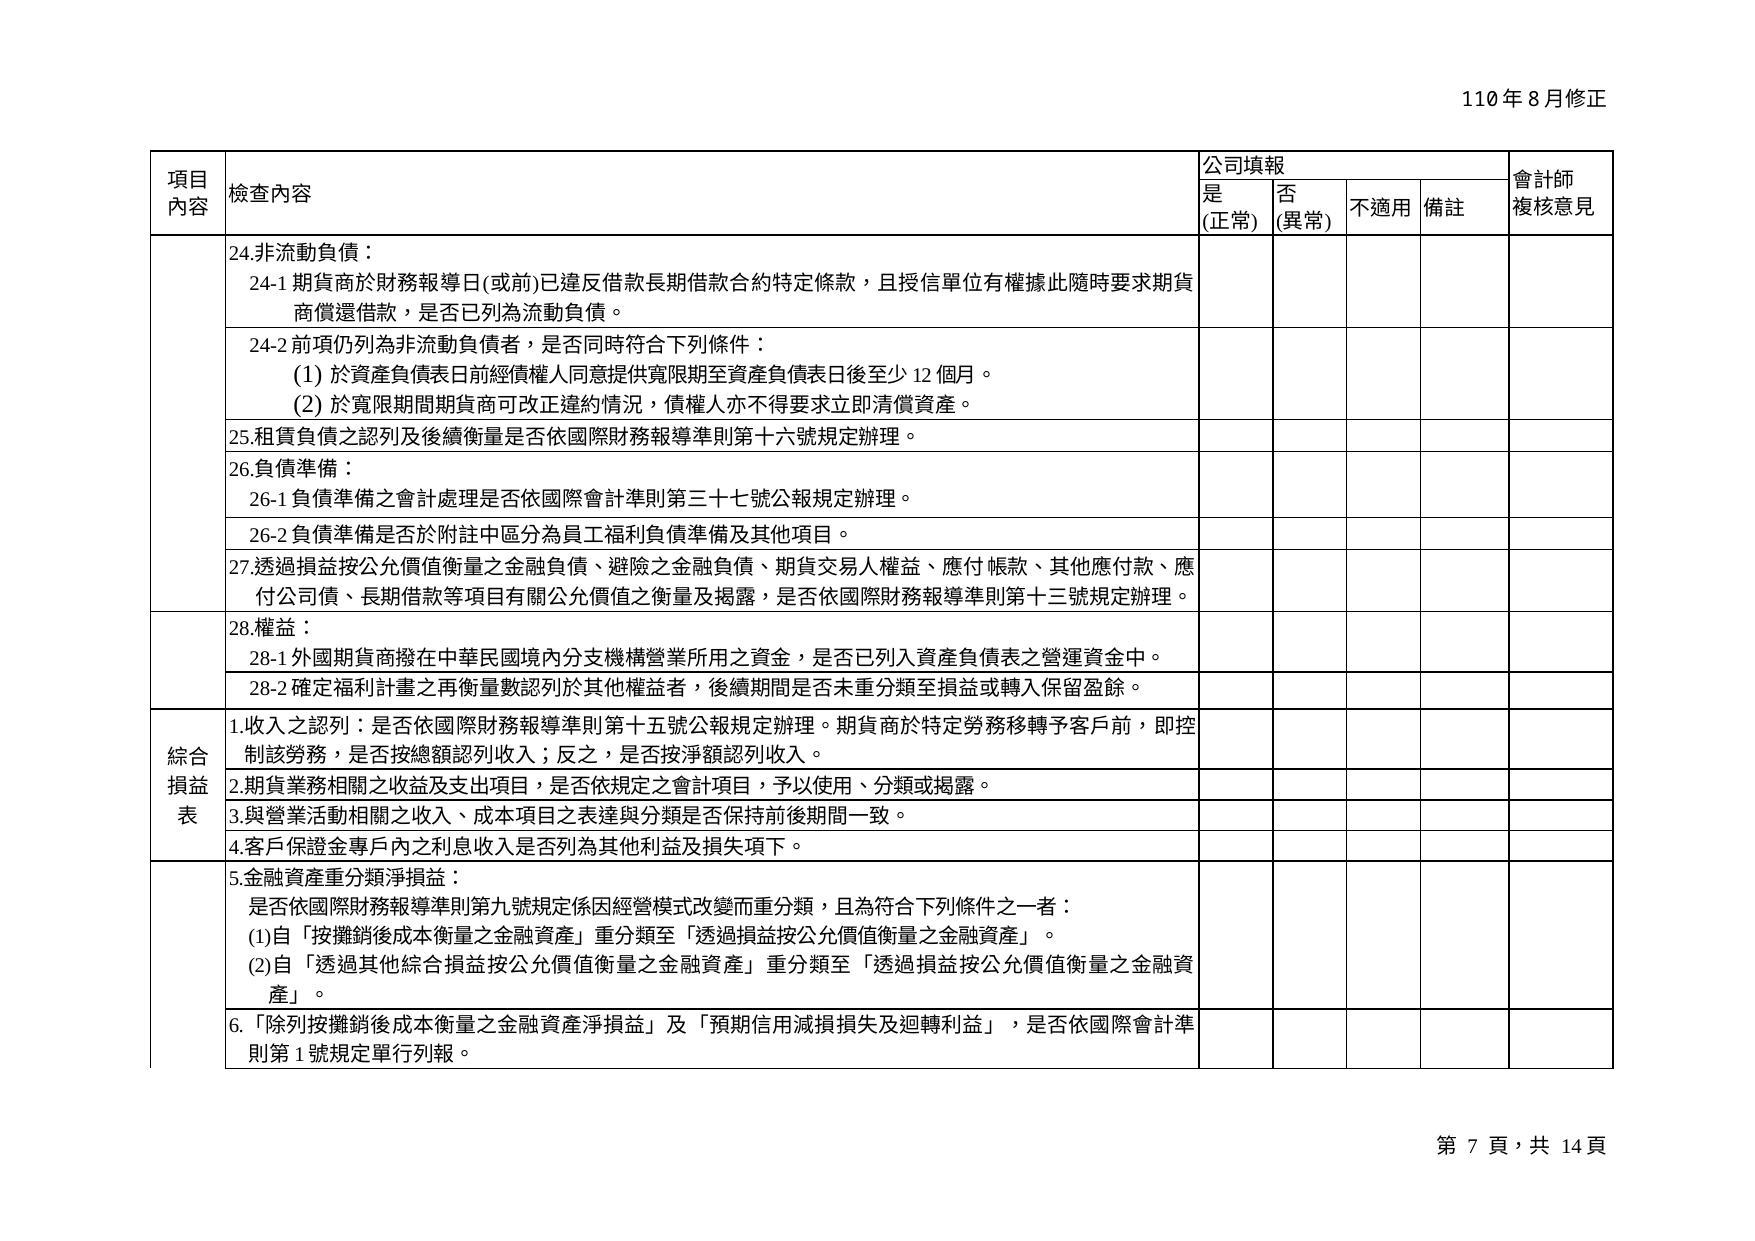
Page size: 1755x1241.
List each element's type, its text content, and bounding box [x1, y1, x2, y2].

table_cell [1200, 710, 1272, 768]
table_cell [1510, 550, 1612, 611]
table_cell 5.金融資產重分類淨損益： 是否依國際財務報導準則第九號規定係因經營模式改變而重分類，且為符合下列條件之一者： (1)自「按攤銷後成本衡量之金融資產」重分類至「透過損益按公允價值衡量之金融資產」。 (2)自「透過其他綜合損益按公允價值衡量之金融資產」重分類至「透過損益按公允價值衡量之金融資產」。 [226, 862, 1198, 1008]
table_cell [1510, 1010, 1612, 1068]
table_cell [1274, 452, 1346, 517]
table_cell [1510, 831, 1612, 860]
table_cell [1200, 801, 1272, 830]
table_cell [1200, 452, 1272, 517]
table_cell [1274, 518, 1346, 548]
table_cell [151, 612, 225, 671]
table_cell [151, 327, 225, 419]
table_cell [1274, 420, 1346, 451]
table_cell 4.客戶保證金專戶內之利息收入是否列為其他利益及損失項下。 [226, 831, 1198, 860]
table_cell [1200, 518, 1272, 548]
table_cell 不適用 [1347, 180, 1420, 234]
table_cell [151, 419, 225, 451]
table_header 會計師 複核意見 [1510, 152, 1612, 234]
table_cell [1200, 612, 1272, 671]
table_cell [151, 862, 225, 1008]
table_cell [1347, 328, 1420, 419]
table_cell [151, 236, 225, 327]
table_cell [1421, 710, 1508, 768]
table_cell [151, 671, 225, 708]
table_cell [1510, 673, 1612, 708]
table_cell [1347, 710, 1420, 768]
table_cell [1510, 452, 1612, 517]
table_header 項目 內容 [151, 152, 225, 234]
table_cell 26-2負債準備是否於附註中區分為員工福利負債準備及其他項目。 [226, 518, 1198, 548]
table_cell [1274, 550, 1346, 611]
table_cell 2.期貨業務相關之收益及支出項目，是否依規定之會計項目，予以使用、分類或揭露。 [226, 770, 1198, 799]
table_cell [1200, 236, 1272, 327]
table_cell [1347, 518, 1420, 548]
table_cell 27.透過損益按公允價值衡量之金融負債、避險之金融負債、期貨交易人權益、應付帳款、其他應付款、應付公司債、長期借款等項目有關公允價值之衡量及揭露，是否依國際財務報導準則第十三號規定辦理。 [226, 550, 1198, 611]
table_cell [1510, 862, 1612, 1008]
table_cell 24-2前項仍列為非流動負債者，是否同時符合下列條件： 於資產負債表日前經債權人同意提供寬限期至資產負債表日後至少12個月。 於寬限期間期貨商可改正違約情況，債權人亦不得要求立即清償資產。 [226, 328, 1198, 419]
table_cell [1347, 236, 1420, 327]
table_cell 是 (正常) [1200, 180, 1272, 234]
table_cell [1347, 420, 1420, 451]
table_cell 否 (異常) [1274, 180, 1346, 234]
table_cell [1274, 801, 1346, 830]
table_cell [151, 451, 225, 517]
table_cell 28.權益： 28-1外國期貨商撥在中華民國境內分支機構營業所用之資金，是否已列入資產負債表之營運資金中。 [226, 612, 1198, 671]
table_cell [1274, 862, 1346, 1008]
table_cell [1347, 770, 1420, 799]
table_cell [1510, 236, 1612, 327]
table_header 公司填報 [1200, 152, 1508, 179]
table_cell [1200, 550, 1272, 611]
table_cell [1274, 328, 1346, 419]
table_cell [1421, 518, 1508, 548]
table_cell [1421, 550, 1508, 611]
table_cell [1274, 710, 1346, 768]
table_cell [1274, 831, 1346, 860]
table_cell 備註 [1421, 180, 1508, 234]
table_cell [151, 517, 225, 548]
table_cell [1347, 612, 1420, 671]
table_cell [1510, 612, 1612, 671]
table_cell [1200, 770, 1272, 799]
table_cell [1274, 236, 1346, 327]
table_cell [1274, 770, 1346, 799]
table_cell [1421, 673, 1508, 708]
table_cell [1421, 420, 1508, 451]
table_cell [1200, 420, 1272, 451]
table_cell 24.非流動負債： 24-1期貨商於財務報導日(或前)已違反借款長期借款合約特定條款，且授信單位有權據此隨時要求期貨商償還借款，是否已列為流動負債。 [226, 236, 1198, 327]
table_cell [1421, 770, 1508, 799]
table_cell [1421, 1010, 1508, 1068]
table_cell 26.負債準備： 26-1負債準備之會計處理是否依國際會計準則第三十七號公報規定辦理。 [226, 452, 1198, 517]
table_cell [151, 549, 225, 611]
table_cell [1421, 452, 1508, 517]
table_cell [1200, 831, 1272, 860]
table_header 檢查內容 [226, 152, 1198, 234]
table_cell 1.收入之認列：是否依國際財務報導準則第十五號公報規定辦理。期貨商於特定勞務移轉予客戶前，即控制該勞務，是否按總額認列收入；反之，是否按淨額認列收入。 [226, 710, 1198, 768]
table_cell [1421, 236, 1508, 327]
table_cell 綜合損益表 [151, 710, 225, 860]
table_cell [1510, 420, 1612, 451]
table_cell [1347, 1010, 1420, 1068]
table_cell [1200, 1010, 1272, 1068]
table_cell [1510, 710, 1612, 768]
table_cell 25.租賃負債之認列及後續衡量是否依國際財務報導準則第十六號規定辦理。 [226, 420, 1198, 451]
table_cell 6.「除列按攤銷後成本衡量之金融資產淨損益」及「預期信用減損損失及迴轉利益」，是否依國際會計準則第1號規定單行列報。 [226, 1010, 1198, 1068]
table_cell [1274, 673, 1346, 708]
table_cell [1421, 831, 1508, 860]
table_cell [1274, 612, 1346, 671]
table_cell [1200, 862, 1272, 1008]
table_cell [1510, 801, 1612, 830]
table_cell 28-2確定福利計畫之再衡量數認列於其他權益者，後續期間是否未重分類至損益或轉入保留盈餘。 [226, 673, 1198, 708]
table_cell [1274, 1010, 1346, 1068]
table_cell [1200, 328, 1272, 419]
table_cell [1347, 862, 1420, 1008]
table_cell [1347, 550, 1420, 611]
table_cell [1200, 673, 1272, 708]
table_cell 3.與營業活動相關之收入、成本項目之表達與分類是否保持前後期間一致。 [226, 801, 1198, 830]
table_cell [1347, 831, 1420, 860]
table_cell [151, 1008, 225, 1068]
table_cell [1421, 328, 1508, 419]
table_cell [1510, 518, 1612, 548]
table_cell [1421, 862, 1508, 1008]
table_cell [1421, 801, 1508, 830]
table_cell [1347, 801, 1420, 830]
table_cell [1347, 452, 1420, 517]
table_cell [1510, 328, 1612, 419]
table_cell [1421, 612, 1508, 671]
table_cell [1347, 673, 1420, 708]
table_cell [1510, 770, 1612, 799]
